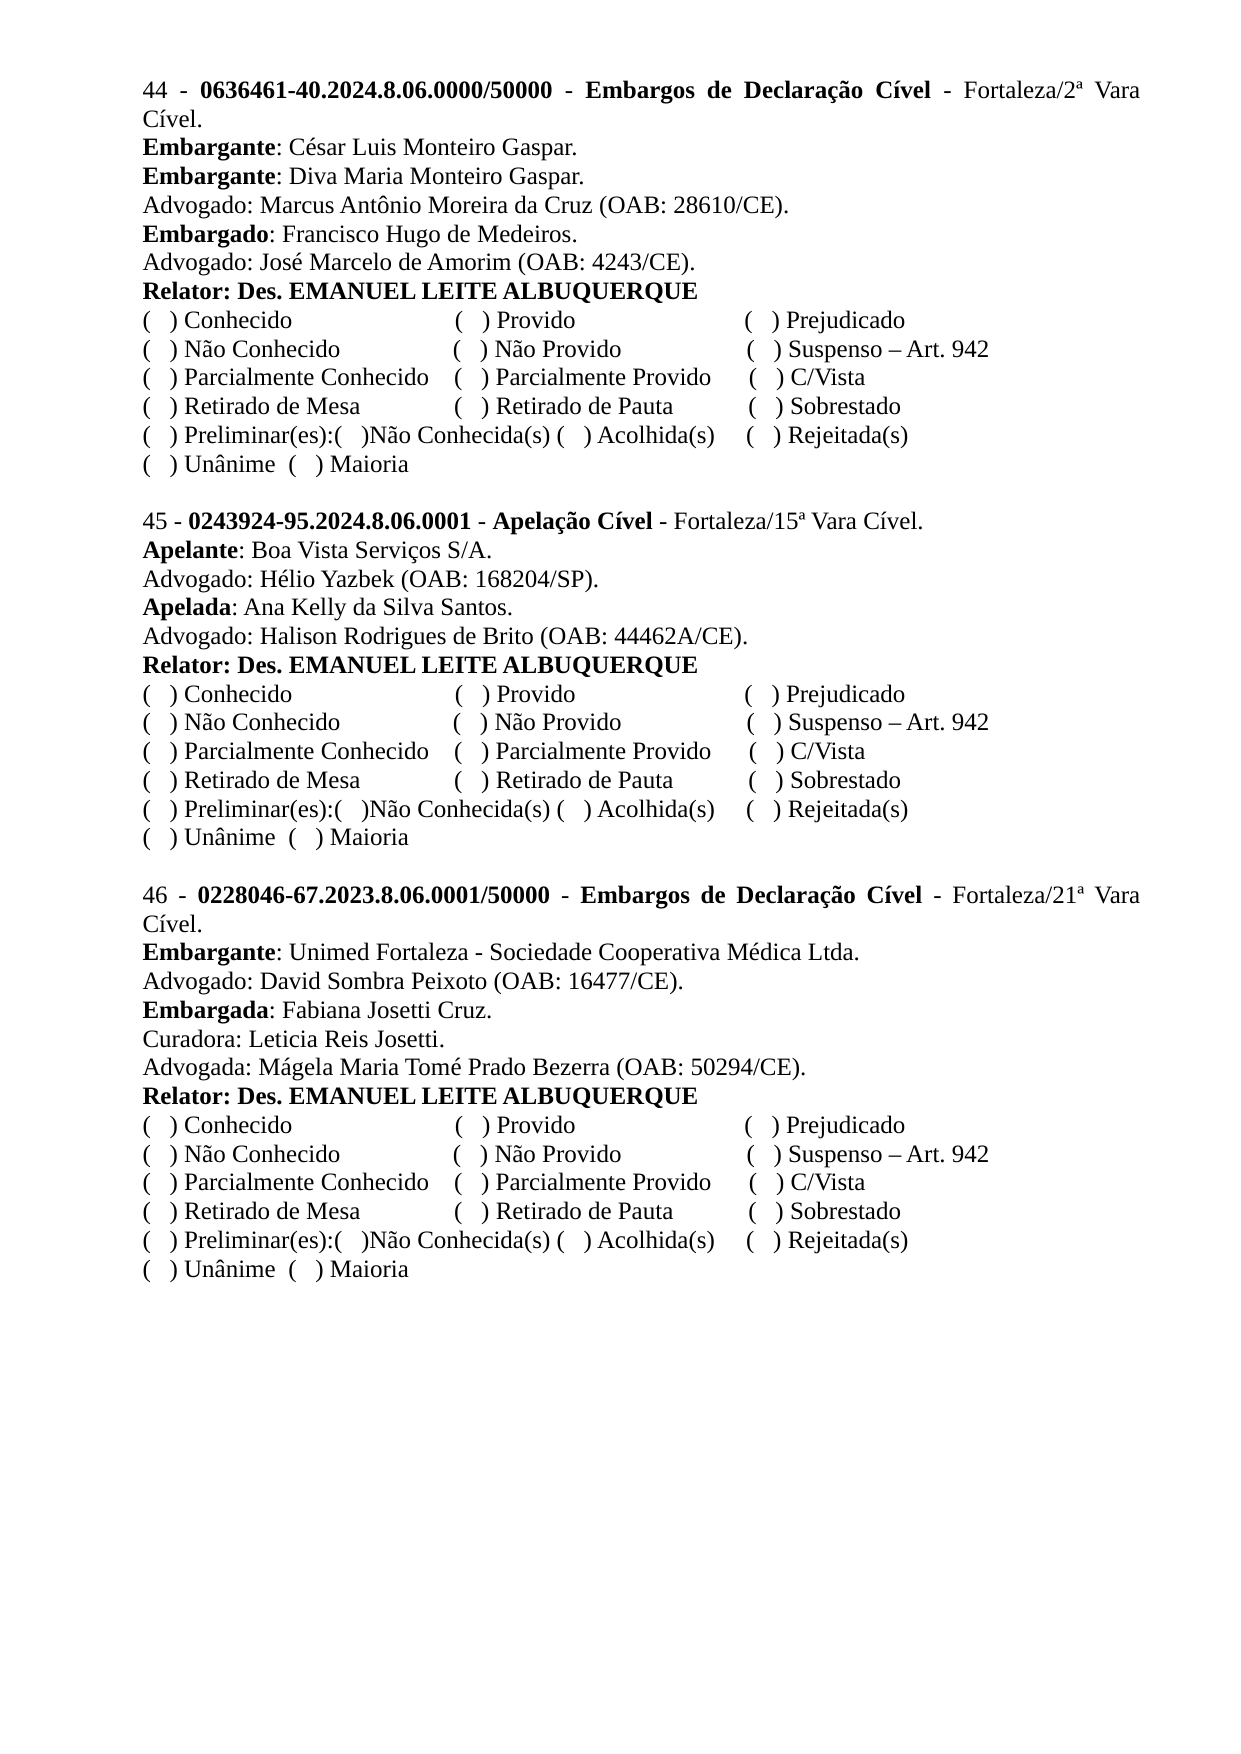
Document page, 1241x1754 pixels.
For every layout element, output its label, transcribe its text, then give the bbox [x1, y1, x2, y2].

text Relator: Des. EMANUEL LEITE ALBUQUERQUE [142, 650, 1141, 679]
text ( ) Conhecido ( ) Provido ( ) Prejudicado [142, 1110, 1141, 1139]
text Embargada: Fabiana Josetti Cruz. [142, 995, 1141, 1024]
text ( ) Unânime ( ) Maioria [142, 449, 1158, 477]
text ( ) Retirado de Mesa ( ) Retirado de Pauta ( ) Sobrestado [142, 391, 1158, 420]
text Advogado: Marcus Antônio Moreira da Cruz (OAB: 28610/CE). [142, 190, 1141, 219]
text ( ) Parcialmente Conhecido ( ) Parcialmente Provido ( ) C/Vista [142, 362, 1158, 391]
text ( ) Unânime ( ) Maioria [142, 1254, 1158, 1282]
text Embargante: Diva Maria Monteiro Gaspar. [142, 161, 1141, 190]
text Embargado: Francisco Hugo de Medeiros. [142, 219, 1141, 247]
text Advogado: Halison Rodrigues de Brito (OAB: 44462A/CE). [142, 621, 1141, 650]
text Advogada: Mágela Maria Tomé Prado Bezerra (OAB: 50294/CE). [142, 1052, 1141, 1081]
text ( ) Retirado de Mesa ( ) Retirado de Pauta ( ) Sobrestado [142, 765, 1158, 794]
text ( ) Parcialmente Conhecido ( ) Parcialmente Provido ( ) C/Vista [142, 736, 1158, 765]
text ( ) Não Conhecido ( ) Não Provido ( ) Suspenso – Art. 942 [142, 1139, 1158, 1167]
text ( ) Retirado de Mesa ( ) Retirado de Pauta ( ) Sobrestado [142, 1196, 1158, 1225]
text Curadora: Leticia Reis Josetti. [142, 1024, 1141, 1052]
text Relator: Des. EMANUEL LEITE ALBUQUERQUE [142, 1081, 1141, 1110]
text ( ) Preliminar(es):( )Não Conhecida(s) ( ) Acolhida(s) ( ) Rejeitada(s) [142, 1225, 1158, 1254]
text ( ) Preliminar(es):( )Não Conhecida(s) ( ) Acolhida(s) ( ) Rejeitada(s) [142, 794, 1158, 822]
text Apelada: Ana Kelly da Silva Santos. [142, 592, 1141, 621]
text ( ) Conhecido ( ) Provido ( ) Prejudicado [142, 679, 1141, 707]
text 44 - 0636461-40.2024.8.06.0000/50000 - Embargos de Declaração Cível - Fortaleza/2ª Vara Cível. [142, 75, 1141, 132]
text Advogado: Hélio Yazbek (OAB: 168204/SP). [142, 564, 1141, 592]
text Relator: Des. EMANUEL LEITE ALBUQUERQUE [142, 276, 1141, 305]
text 46 - 0228046-67.2023.8.06.0001/50000 - Embargos de Declaração Cível - Fortaleza/21ª Vara Cível. [142, 880, 1141, 937]
text Embargante: Unimed Fortaleza - Sociedade Cooperativa Médica Ltda. [142, 937, 1141, 966]
text ( ) Não Conhecido ( ) Não Provido ( ) Suspenso – Art. 942 [142, 707, 1158, 736]
text ( ) Não Conhecido ( ) Não Provido ( ) Suspenso – Art. 942 [142, 334, 1158, 362]
text Advogado: José Marcelo de Amorim (OAB: 4243/CE). [142, 247, 1141, 276]
text Apelante: Boa Vista Serviços S/A. [142, 535, 1141, 564]
text Embargante: César Luis Monteiro Gaspar. [142, 132, 1141, 161]
text ( ) Conhecido ( ) Provido ( ) Prejudicado [142, 305, 1141, 334]
text ( ) Preliminar(es):( )Não Conhecida(s) ( ) Acolhida(s) ( ) Rejeitada(s) [142, 420, 1158, 449]
text ( ) Parcialmente Conhecido ( ) Parcialmente Provido ( ) C/Vista [142, 1167, 1158, 1196]
text Advogado: David Sombra Peixoto (OAB: 16477/CE). [142, 966, 1141, 995]
text 45 - 0243924-95.2024.8.06.0001 - Apelação Cível - Fortaleza/15ª Vara Cível. [142, 506, 1141, 535]
text ( ) Unânime ( ) Maioria [142, 822, 1158, 851]
